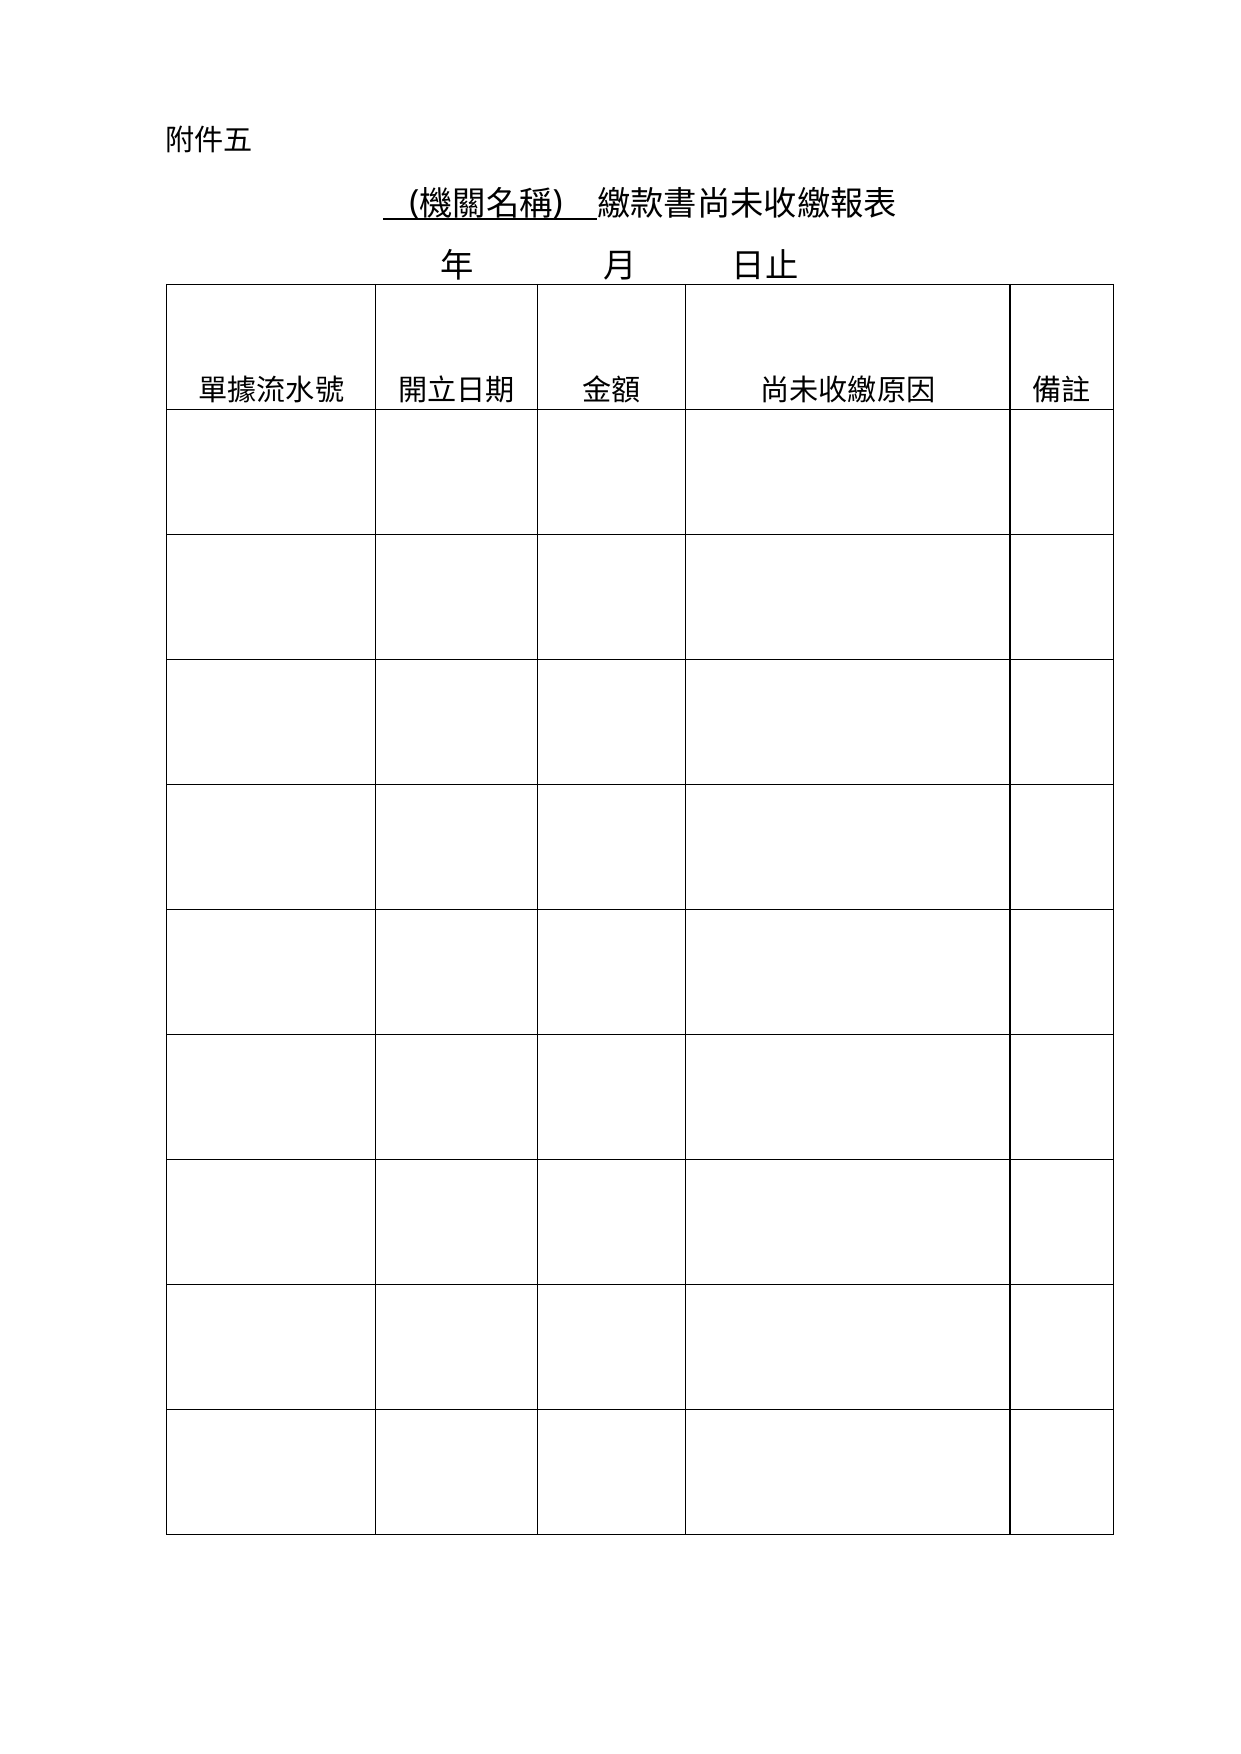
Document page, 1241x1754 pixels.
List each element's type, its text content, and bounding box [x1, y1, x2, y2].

table_cell [1114, 1159, 1145, 1284]
table_cell [1011, 410, 1113, 534]
table_cell [1145, 1034, 1153, 1159]
table_cell [1145, 284, 1153, 409]
table_cell [167, 410, 375, 534]
table_cell [538, 1160, 685, 1284]
table_cell [686, 1410, 1009, 1534]
table_cell [1011, 1410, 1113, 1534]
table_cell [686, 910, 1009, 1034]
table_cell [538, 535, 685, 659]
table_cell [167, 221, 375, 284]
table_cell [376, 1035, 537, 1159]
table_cell [1011, 1035, 1113, 1159]
table_cell [538, 1285, 685, 1409]
table_header [1145, 159, 1153, 221]
table_cell 年 [375, 221, 537, 284]
table_cell [376, 910, 537, 1034]
table_cell [1114, 909, 1145, 1034]
table_cell [376, 660, 537, 784]
table_cell [376, 410, 537, 534]
table_cell 尚未收繳原因 [686, 285, 1009, 409]
table_cell [167, 1285, 375, 1409]
table_cell [1011, 1285, 1113, 1409]
table_cell [686, 785, 1009, 909]
table_cell [1145, 1284, 1153, 1409]
table_cell [1114, 1284, 1145, 1409]
table_cell [1145, 909, 1153, 1034]
table_cell 單據流水號 [167, 285, 375, 409]
table_cell [167, 1160, 375, 1284]
table_cell [167, 535, 375, 659]
table_cell [1145, 1409, 1153, 1534]
table_cell 金額 [538, 285, 685, 409]
table_cell 日止 [685, 221, 1010, 284]
table_cell [376, 1160, 537, 1284]
table_cell [1114, 1034, 1145, 1159]
table_cell 開立日期 [376, 285, 537, 409]
table_cell [1114, 534, 1145, 659]
table_cell [167, 785, 375, 909]
table_cell [1011, 785, 1113, 909]
text 附件五 [165, 96, 1181, 159]
table_cell [167, 1035, 375, 1159]
table_cell 備註 [1011, 285, 1113, 409]
table_cell [1113, 221, 1145, 284]
table_cell [686, 1035, 1009, 1159]
table_cell [376, 535, 537, 659]
table_cell [1114, 1409, 1145, 1534]
table_cell 月 [538, 221, 685, 284]
table_cell [538, 660, 685, 784]
table_cell [1114, 409, 1145, 534]
table_cell [538, 785, 685, 909]
table_cell [1145, 221, 1153, 284]
table_cell [1010, 221, 1113, 284]
table_cell [1011, 910, 1113, 1034]
table_cell [1011, 660, 1113, 784]
table_cell [1145, 1159, 1153, 1284]
table_cell [1114, 784, 1145, 909]
table_header (機關名稱) 繳款書尚未收繳報表 [167, 159, 1113, 221]
table_cell [1145, 409, 1153, 534]
table_cell [376, 1410, 537, 1534]
table_cell [686, 1160, 1009, 1284]
table_cell [686, 1285, 1009, 1409]
table_cell [686, 535, 1009, 659]
table_cell [538, 1035, 685, 1159]
table_cell [538, 1410, 685, 1534]
table_cell [686, 660, 1009, 784]
table_cell [686, 410, 1009, 534]
table_cell [167, 660, 375, 784]
table_cell [376, 785, 537, 909]
table_cell [1145, 784, 1153, 909]
table_cell [1145, 659, 1153, 784]
table_cell [1114, 284, 1145, 409]
table_cell [1011, 1160, 1113, 1284]
table_cell [1145, 534, 1153, 659]
table_cell [376, 1285, 537, 1409]
table_cell [1011, 535, 1113, 659]
table_cell [167, 1410, 375, 1534]
table_cell [167, 910, 375, 1034]
table_cell [1114, 659, 1145, 784]
table_header [1113, 159, 1145, 221]
table_cell [538, 410, 685, 534]
table_cell [538, 910, 685, 1034]
